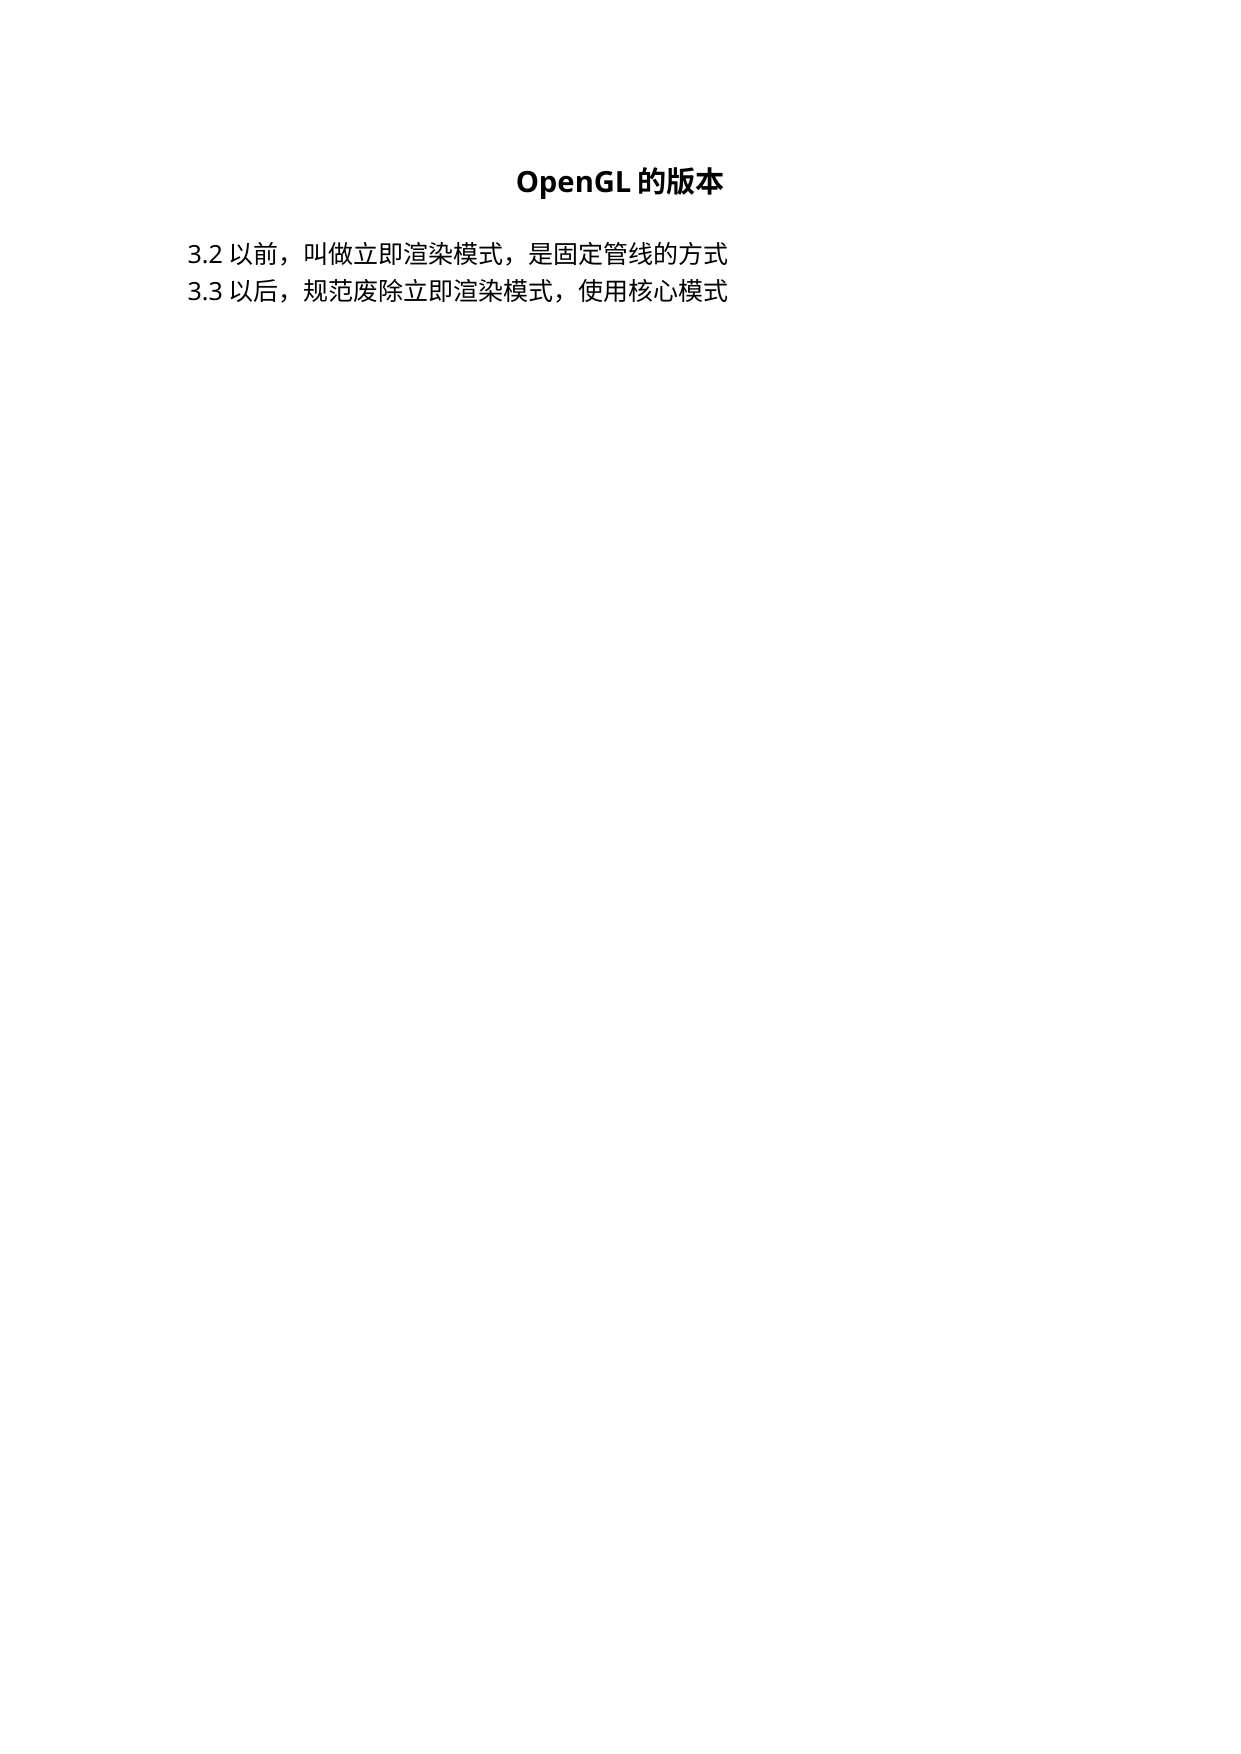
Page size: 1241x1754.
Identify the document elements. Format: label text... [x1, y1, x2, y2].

text OpenGL的版本 [187, 158, 1053, 201]
text 3.3以后，规范废除立即渲染模式，使用核心模式 [187, 271, 1053, 307]
text 3.2以前，叫做立即渲染模式，是固定管线的方式 [187, 235, 1053, 271]
